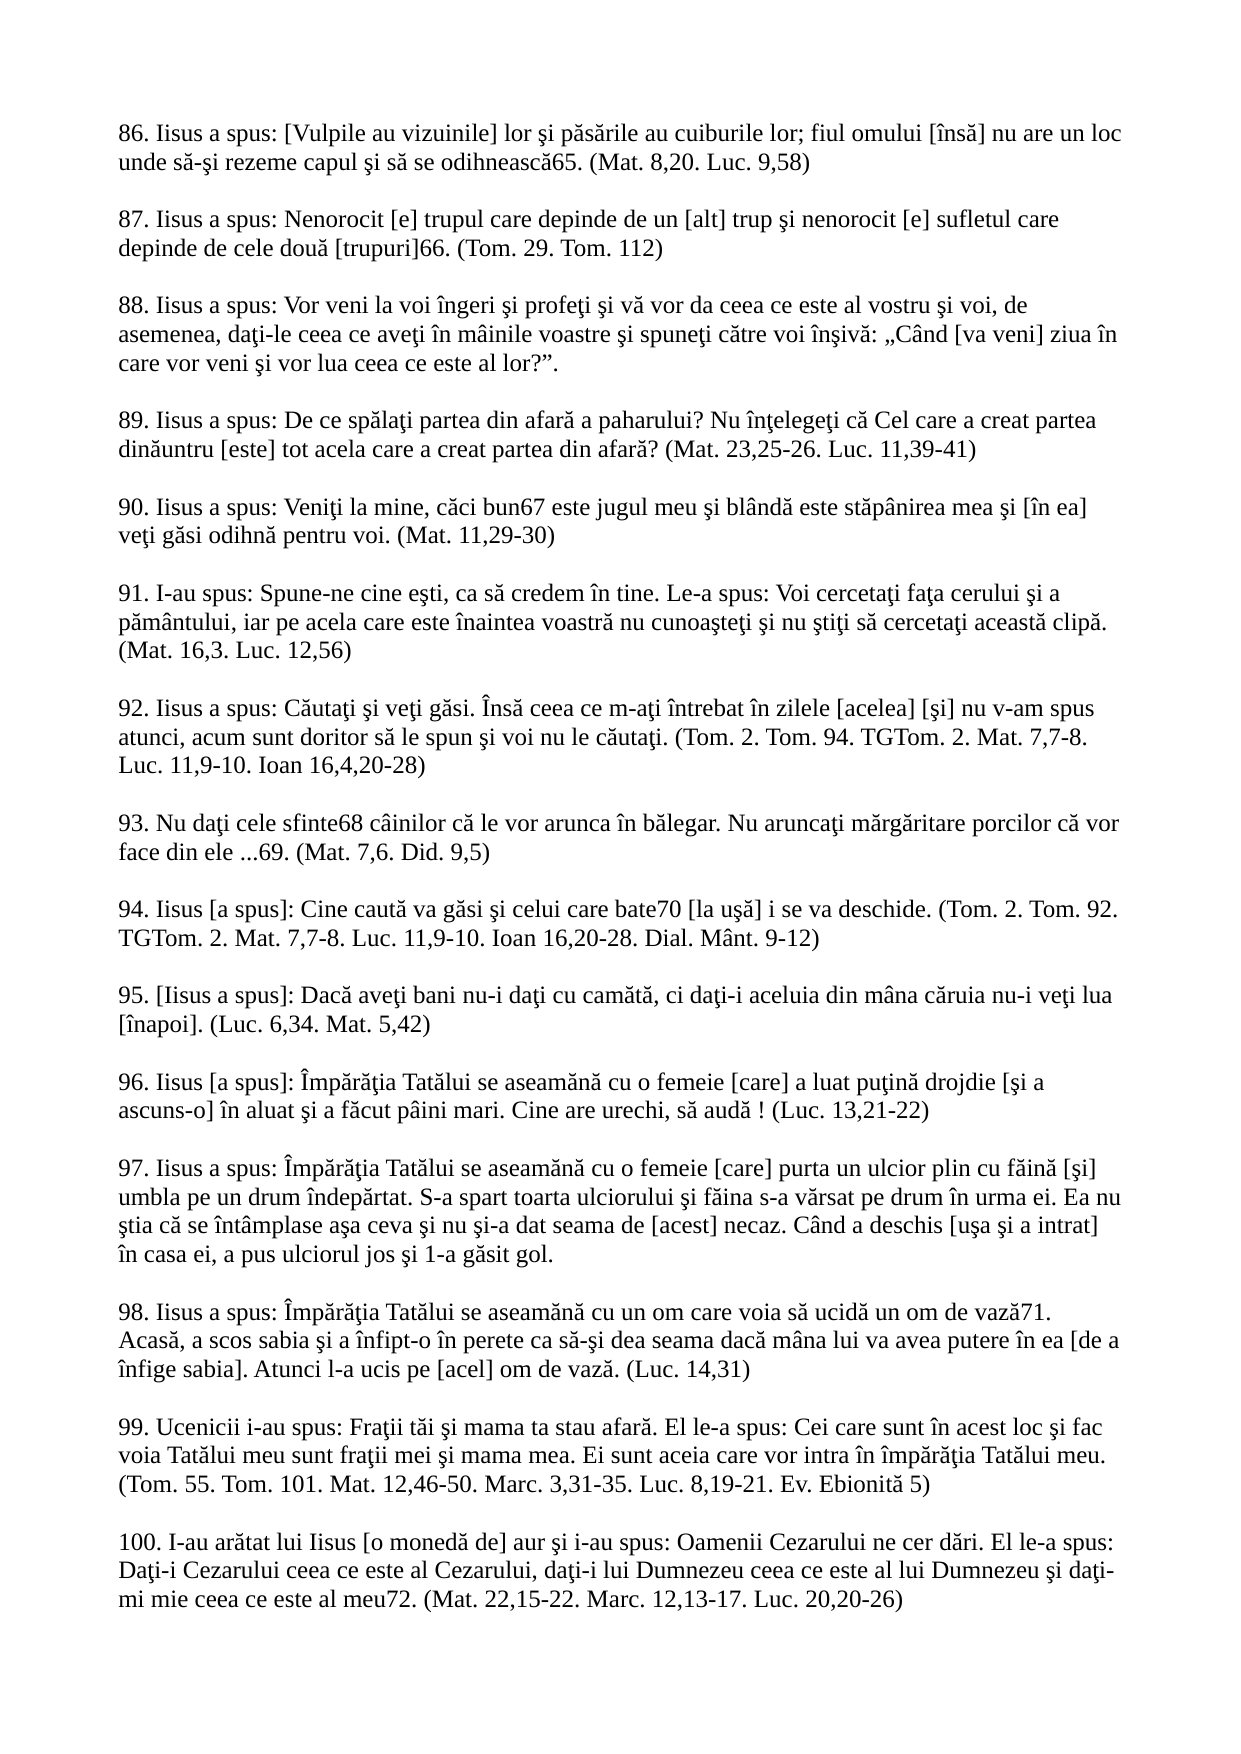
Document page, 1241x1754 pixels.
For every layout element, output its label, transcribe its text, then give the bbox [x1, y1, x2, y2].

text 98. Iisus a spus: Împărăţia Tatălui se aseamănă cu un om care voia să ucidă un om de vază71. Acasă, a scos sabia şi a înfipt-o în perete ca să-şi dea seama dacă mâna lui va avea putere în ea [de a înfige sabia]. Atunci l-a ucis pe [acel] om de vază. (Luc. 14,31) [118, 1297, 1122, 1383]
text 87. Iisus a spus: Nenorocit [e] trupul care depinde de un [alt] trup şi nenorocit [e] sufletul care depinde de cele două [trupuri]66. (Tom. 29. Tom. 112) [118, 204, 1122, 262]
text 95. [Iisus a spus]: Dacă aveţi bani nu-i daţi cu camătă, ci daţi-i aceluia din mâna căruia nu-i veţi lua [înapoi]. (Luc. 6,34. Mat. 5,42) [118, 981, 1122, 1038]
text 90. Iisus a spus: Veniţi la mine, căci bun67 este jugul meu şi blândă este stăpânirea mea şi [în ea] veţi găsi odihnă pentru voi. (Mat. 11,29-30) [118, 492, 1122, 549]
text 100. I-au arătat lui Iisus [o monedă de] aur şi i-au spus: Oamenii Cezarului ne cer dări. El le-a spus: Daţi-i Cezarului ceea ce este al Cezarului, daţi-i lui Dumnezeu ceea ce este al lui Dumnezeu şi daţi-mi mie ceea ce este al meu72. (Mat. 22,15-22. Marc. 12,13-17. Luc. 20,20-26) [118, 1527, 1122, 1613]
text 91. I-au spus: Spune-ne cine eşti, ca să credem în tine. Le-a spus: Voi cercetaţi faţa cerului şi a pământului, iar pe acela care este înaintea voastră nu cunoaşteţi şi nu ştiţi să cercetaţi această clipă. (Mat. 16,3. Luc. 12,56) [118, 578, 1122, 664]
text 92. Iisus a spus: Căutaţi şi veţi găsi. Însă ceea ce m-aţi întrebat în zilele [acelea] [şi] nu v-am spus atunci, acum sunt doritor să le spun şi voi nu le căutaţi. (Tom. 2. Tom. 94. TGTom. 2. Mat. 7,7-8. Luc. 11,9-10. Ioan 16,4,20-28) [118, 693, 1122, 779]
text 89. Iisus a spus: De ce spălaţi partea din afară a paharului? Nu înţelegeţi că Cel care a creat partea dinăuntru [este] tot acela care a creat partea din afară? (Mat. 23,25-26. Luc. 11,39-41) [118, 406, 1122, 463]
text 93. Nu daţi cele sfinte68 câinilor că le vor arunca în bălegar. Nu aruncaţi mărgăritare porcilor că vor face din ele ...69. (Mat. 7,6. Did. 9,5) [118, 808, 1122, 866]
text 86. Iisus a spus: [Vulpile au vizuinile] lor şi păsările au cuiburile lor; fiul omului [însă] nu are un loc unde să-şi rezeme capul şi să se odihnească65. (Mat. 8,20. Luc. 9,58) [118, 118, 1122, 176]
text 99. Ucenicii i-au spus: Fraţii tăi şi mama ta stau afară. El le-a spus: Cei care sunt în acest loc şi fac voia Tatălui meu sunt fraţii mei şi mama mea. Ei sunt aceia care vor intra în împărăţia Tatălui meu. (Tom. 55. Tom. 101. Mat. 12,46-50. Marc. 3,31-35. Luc. 8,19-21. Ev. Ebionită 5) [118, 1412, 1122, 1498]
text 97. Iisus a spus: Împărăţia Tatălui se aseamănă cu o femeie [care] purta un ulcior plin cu făină [şi] umbla pe un drum îndepărtat. S-a spart toarta ulciorului şi făina s-a vărsat pe drum în urma ei. Ea nu ştia că se întâmplase aşa ceva şi nu şi-a dat seama de [acest] necaz. Când a deschis [uşa şi a intrat] în casa ei, a pus ulciorul jos şi 1-a găsit gol. [118, 1153, 1122, 1268]
text 94. Iisus [a spus]: Cine caută va găsi şi celui care bate70 [la uşă] i se va deschide. (Tom. 2. Tom. 92. TGTom. 2. Mat. 7,7-8. Luc. 11,9-10. Ioan 16,20-28. Dial. Mânt. 9-12) [118, 894, 1122, 952]
text 96. Iisus [a spus]: Împărăţia Tatălui se aseamănă cu o femeie [care] a luat puţină drojdie [şi a ascuns-o] în aluat şi a făcut pâini mari. Cine are urechi, să audă ! (Luc. 13,21-22) [118, 1067, 1122, 1124]
text 88. Iisus a spus: Vor veni la voi îngeri şi profeţi şi vă vor da ceea ce este al vostru şi voi, de asemenea, daţi-le ceea ce aveţi în mâinile voastre şi spuneţi către voi înşivă: „Când [va veni] ziua în care vor veni şi vor lua ceea ce este al lor?”. [118, 291, 1122, 377]
